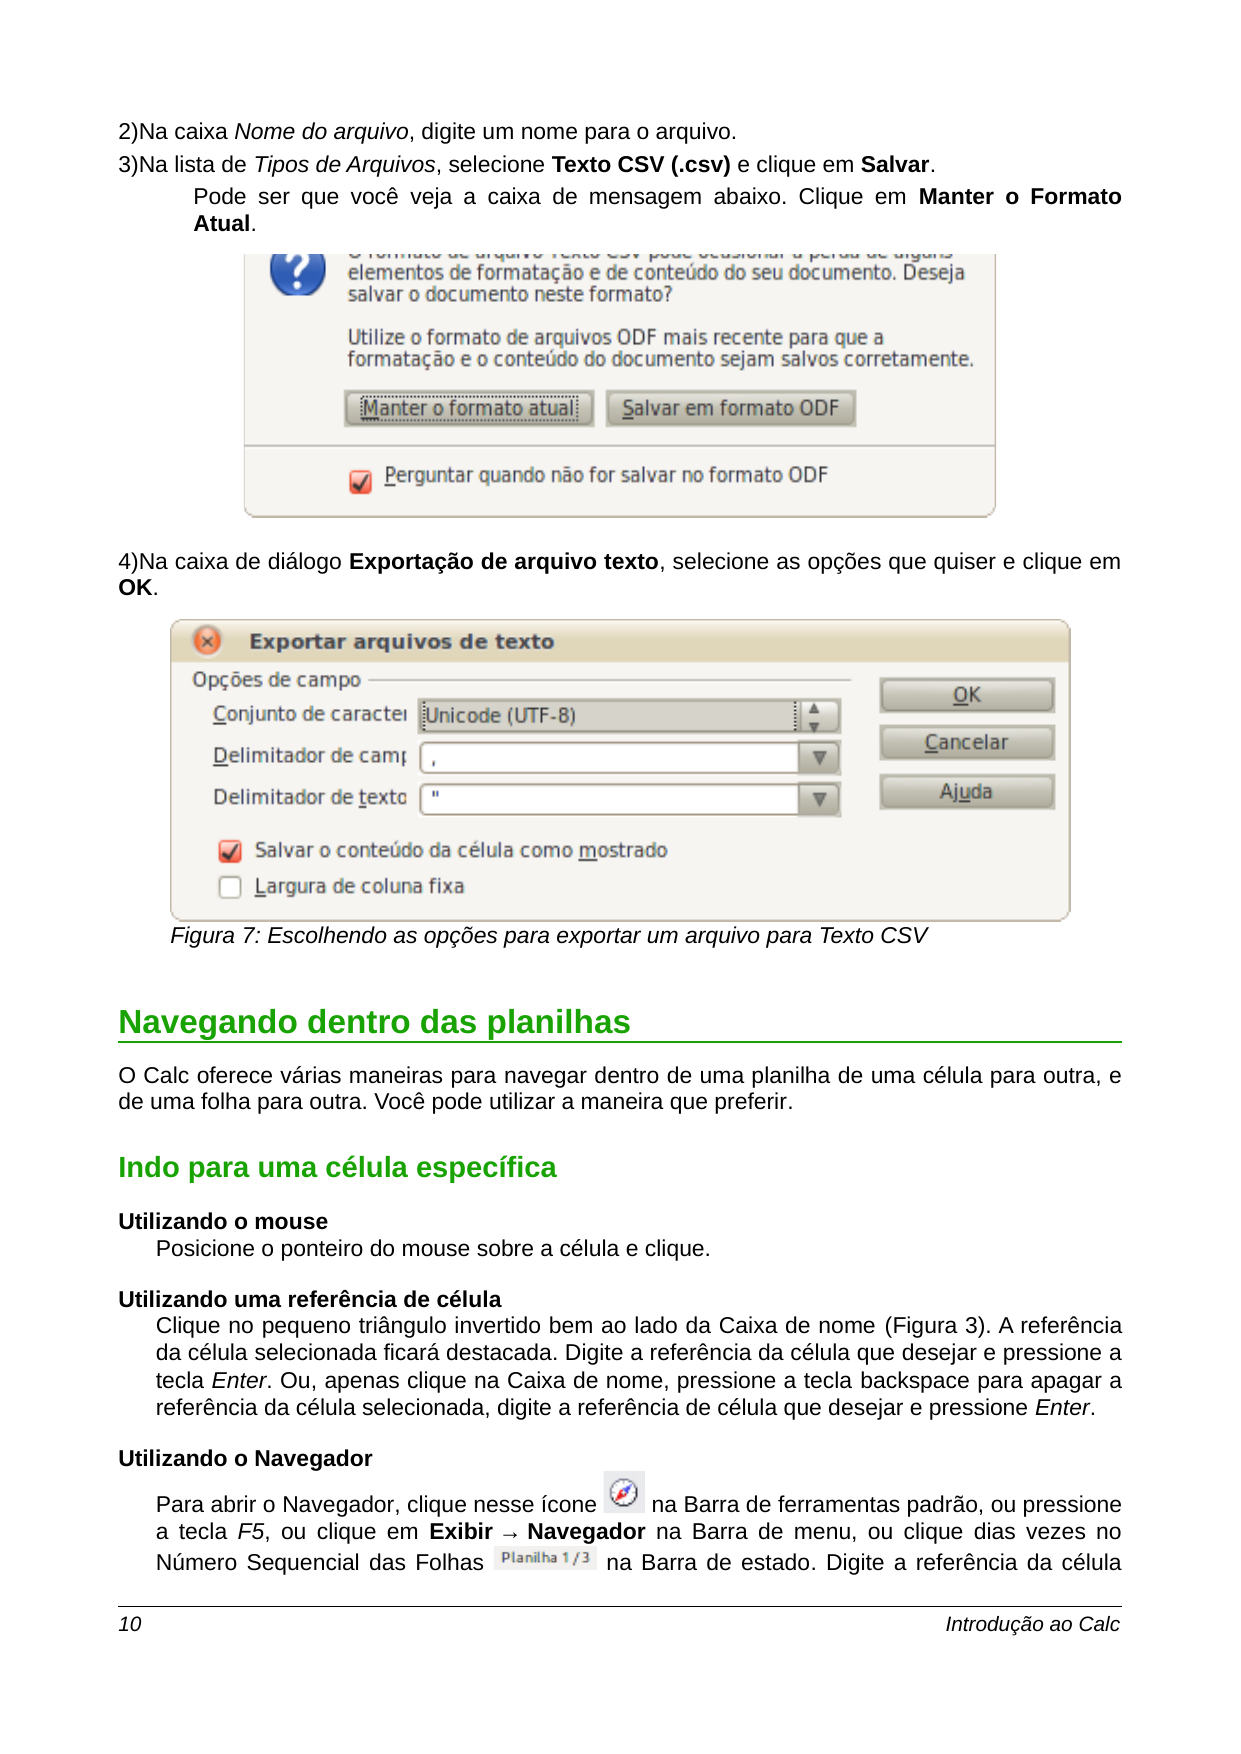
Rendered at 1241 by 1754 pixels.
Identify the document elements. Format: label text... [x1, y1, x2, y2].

picture [603, 1471, 645, 1513]
list Pode ser que você veja a caixa de mensagem abaixo. Clique em Manter o Formato Atual. [193, 183, 1122, 236]
picture [243, 254, 997, 518]
subtitle Indo para uma célula específica [118, 1150, 1122, 1183]
list Na lista de Tipos de Arquivos, selecione Texto CSV (.csv) e clique em Salvar. [118, 151, 1122, 177]
picture [493, 1546, 597, 1570]
text Utilizando uma referência de célula [118, 1286, 1122, 1312]
text Figura : Escolhendo as opções para exportar um arquivo para Texto CSV [170, 922, 1070, 948]
text Posicione o ponteiro do mouse sobre a célula e clique. [156, 1234, 1122, 1261]
list Na caixa de diálogo Exportação de arquivo texto, selecione as opções que quiser e clique em OK. [118, 548, 1122, 601]
text Para abrir o Navegador, clique nesse ícone na Barra de ferramentas padrão, ou pressione a tecla F5, ou clique em Exibir → Navegador na Barra de menu, ou clique dias vezes no Número Sequencial das Folhas na Barra de estado. Digite a referência da célula [156, 1471, 1122, 1575]
picture [170, 619, 1071, 922]
text Clique no pequeno triângulo invertido bem ao lado da Caixa de nome (). A referência da célula selecionada ficará destacada. Digite a referência da célula que desejar e pressione a tecla Enter. Ou, apenas clique na Caixa de nome, pressione a tecla backspace para apagar a referência da célula selecionada, digite a referência de célula que desejar e pressione Enter. [156, 1312, 1122, 1420]
text Utilizando o Navegador [118, 1445, 1122, 1471]
subtitle Navegando dentro das planilhas [118, 1002, 1122, 1041]
text Utilizando o mouse [118, 1208, 1122, 1234]
list Na caixa Nome do arquivo, digite um nome para o arquivo. [118, 118, 1122, 144]
text O Calc oferece várias maneiras para navegar dentro de uma planilha de uma célula para outra, e de uma folha para outra. Você pode utilizar a maneira que preferir. [118, 1062, 1122, 1114]
